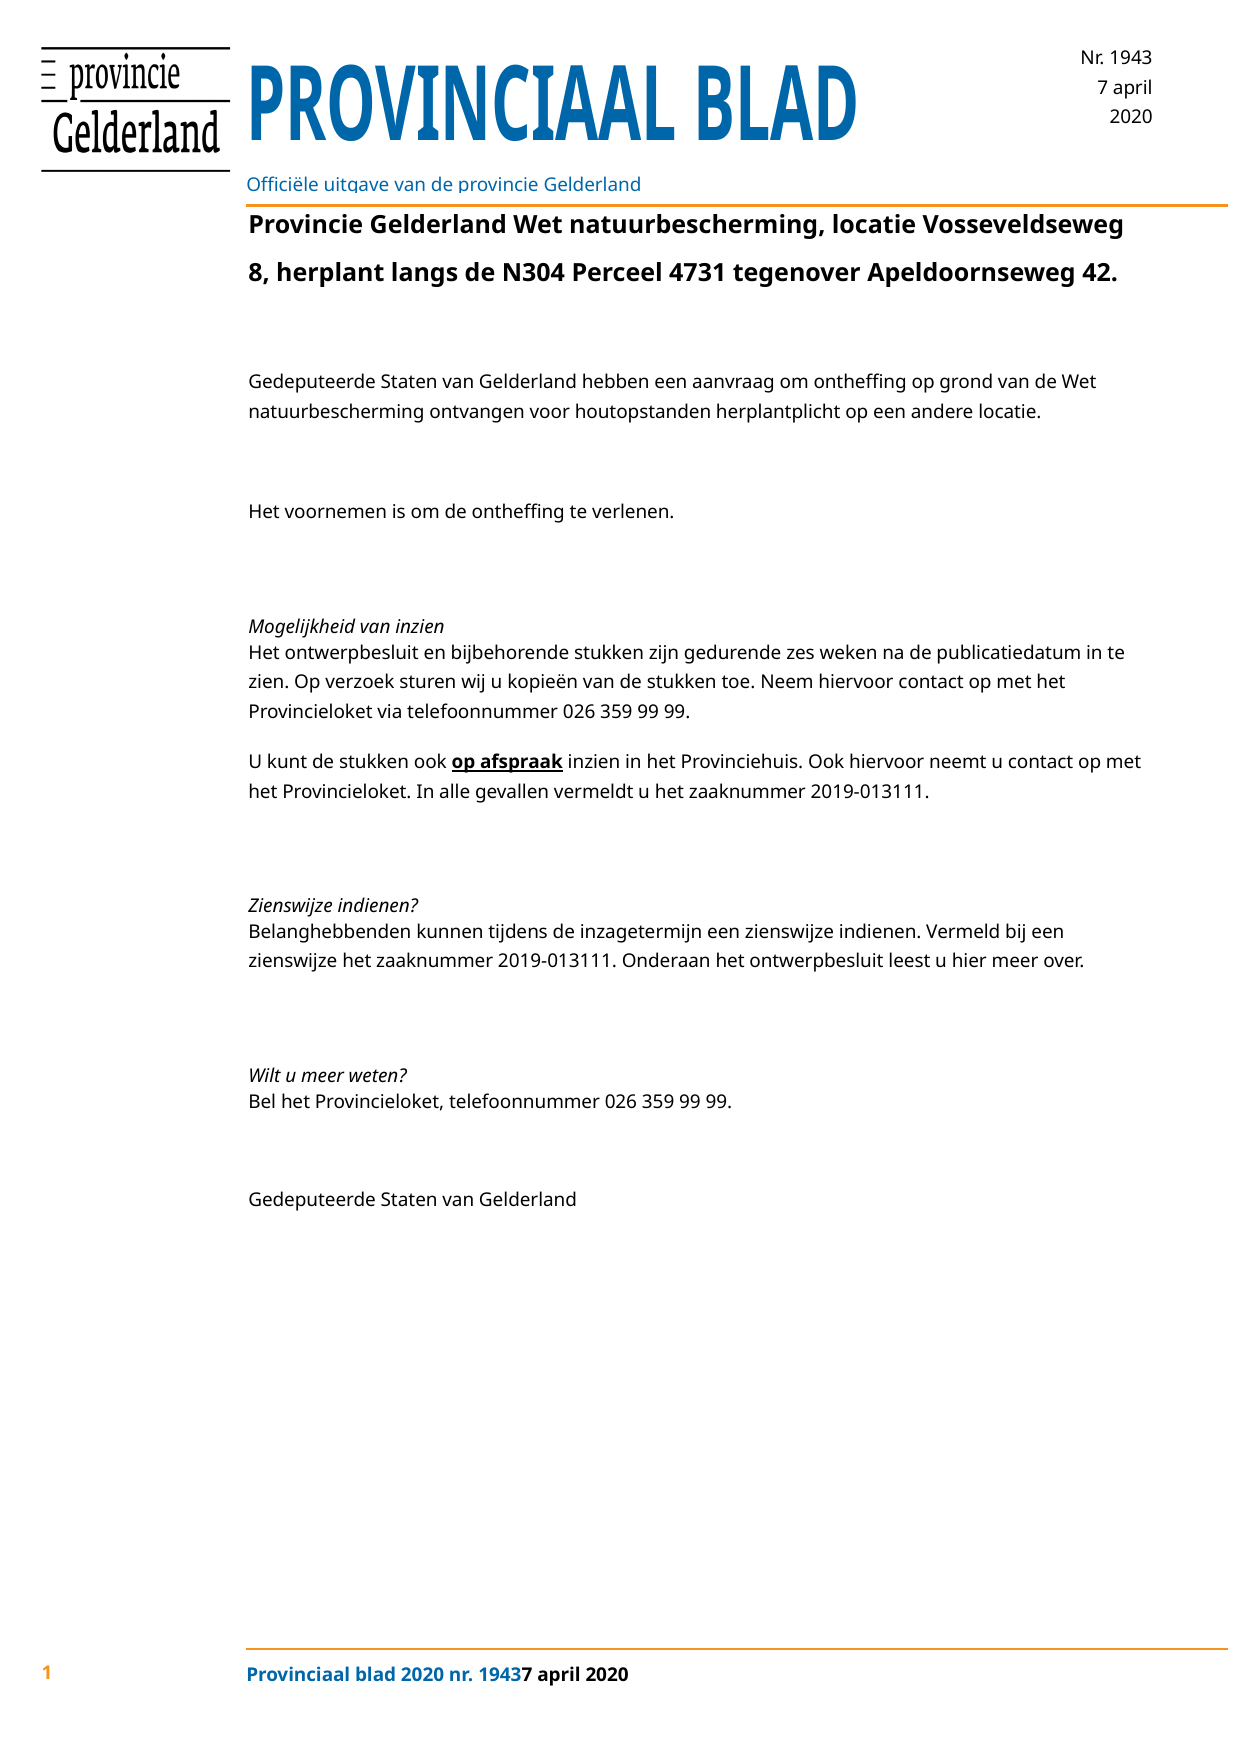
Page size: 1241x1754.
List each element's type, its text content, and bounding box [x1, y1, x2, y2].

text U kunt de stukken ook op afspraak inzien in het Provinciehuis. Ook hiervoor neemt u contact op met het Provincieloket. In alle gevallen vermeldt u het zaaknummer 2019-013111. [248, 748, 1152, 804]
picture [41, 47, 231, 172]
text Het ontwerpbesluit en bijbehorende stukken zijn gedurende zes weken na de publicatiedatum in te zien. Op verzoek sturen wij u kopieën van de stukken toe. Neem hiervoor contact op met het Provincieloket via telefoonnummer 026 359 99 99. [248, 639, 1152, 724]
text Provincie Gelderland Wet natuurbescherming, locatie Vosseveldseweg 8, herplant langs de N304 Perceel 4731 tegenover Apeldoornseweg 42. [248, 207, 1152, 288]
text Wilt u meer weten? [248, 1062, 1152, 1088]
text Gedeputeerde Staten van Gelderland hebben een aanvraag om ontheffing op grond van de Wet natuurbescherming ontvangen voor houtopstanden herplantplicht op een andere locatie. [248, 368, 1152, 424]
text Het voornemen is om de ontheffing te verlenen. [248, 499, 1152, 524]
text Gedeputeerde Staten van Gelderland [248, 1186, 1152, 1212]
text Bel het Provincieloket, telefoonnummer 026 359 99 99. [248, 1088, 1152, 1113]
text Belanghebbenden kunnen tijdens de inzagetermijn een zienswijze indienen. Vermeld bij een zienswijze het zaaknummer 2019-013111. Onderaan het ontwerpbesluit leest u hier meer over. [248, 918, 1152, 973]
text Mogelijkheid van inzien [248, 613, 1152, 639]
text Zienswijze indienen? [248, 892, 1152, 918]
